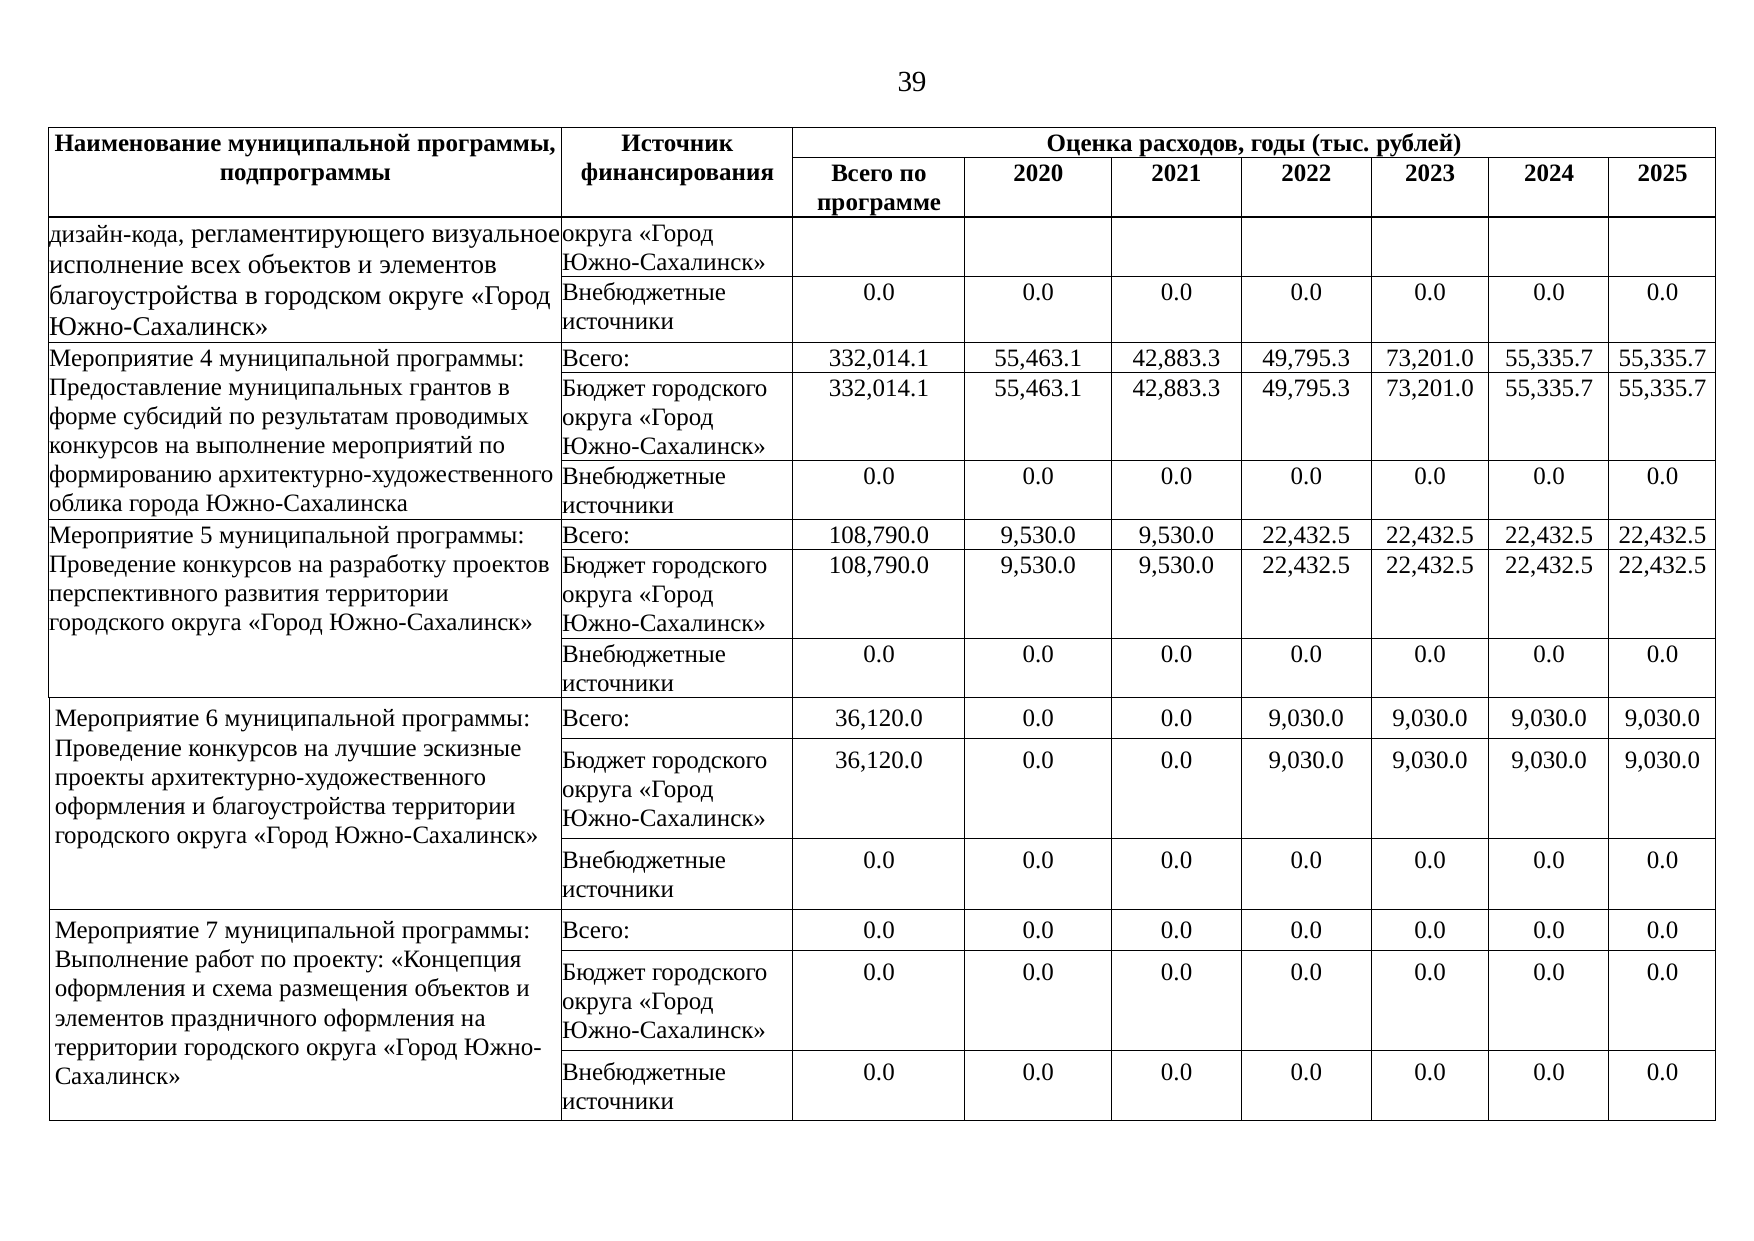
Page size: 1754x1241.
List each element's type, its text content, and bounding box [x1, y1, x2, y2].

table_header Наименование муниципальной программы, подпрограммы [49, 128, 561, 216]
table_cell Бюджет городского округа «Город Южно-Сахалинск» [562, 951, 792, 1050]
table_cell 0,0 [1242, 277, 1371, 342]
table_cell 0,0 [1242, 1051, 1371, 1120]
table_cell 22 432,5 [1372, 520, 1488, 549]
table_cell 9 030,0 [1372, 698, 1488, 738]
table_cell 0,0 [1609, 461, 1715, 519]
table_cell 9 030,0 [1242, 698, 1371, 738]
table_cell 0,0 [1242, 639, 1371, 697]
table_cell 0,0 [1242, 218, 1371, 276]
table_cell 0,0 [793, 461, 964, 519]
table_cell Всего: [562, 698, 792, 738]
table_cell Внебюджетные источники [562, 461, 792, 519]
table_cell 0,0 [965, 639, 1111, 697]
table_cell Внебюджетные источники [562, 839, 792, 908]
table_cell 9 530,0 [1112, 520, 1241, 549]
table_cell 0,0 [793, 277, 964, 342]
table_cell 73 201,0 [1372, 343, 1488, 372]
table_cell Всего по программе [793, 158, 964, 216]
table_cell 0,0 [965, 951, 1111, 1050]
table_cell 0,0 [1372, 218, 1488, 276]
table_cell 0,0 [1609, 639, 1715, 697]
table_cell 0,0 [1372, 461, 1488, 519]
table_cell Внебюджетные источники [562, 1051, 792, 1120]
table_cell 22 432,5 [1242, 550, 1371, 637]
table_cell 0,0 [1489, 461, 1608, 519]
table_cell 9 030,0 [1489, 739, 1608, 838]
table_cell Мероприятие 7 муниципальной программы: Выполнение работ по проекту: «Концепция оформления и схема размещения объектов и элементов праздничного оформления на территории городского округа «Город Южно-Сахалинск» [50, 910, 561, 1120]
table_cell 9 030,0 [1609, 739, 1715, 838]
table_cell 0,0 [1489, 839, 1608, 908]
table_cell 42 883,3 [1112, 373, 1241, 460]
table_cell Внебюджетные источники [562, 639, 792, 697]
table_cell 22 432,5 [1609, 520, 1715, 549]
table_cell Мероприятие 6 муниципальной программы: Проведение конкурсов на лучшие эскизные проекты архитектурно-художественного оформления и благоустройства территории городского округа «Город Южно-Сахалинск» [50, 698, 561, 908]
table_cell 49 795,3 [1242, 343, 1371, 372]
table_cell 0,0 [1242, 951, 1371, 1050]
table_cell 0,0 [1112, 839, 1241, 908]
table_cell 332 014,1 [793, 373, 964, 460]
table_cell 2023 [1372, 158, 1488, 216]
table_cell 55 335,7 [1609, 373, 1715, 460]
table_cell 0,0 [1489, 951, 1608, 1050]
table_cell 0,0 [1372, 839, 1488, 908]
table_cell 49 795,3 [1242, 373, 1371, 460]
table_cell Бюджет городского округа «Город Южно-Сахалинск» [562, 373, 792, 460]
table_cell Мероприятие 4 муниципальной программы: Предоставление муниципальных грантов в форме субсидий по результатам проводимых конкурсов на выполнение мероприятий по формированию архитектурно-художественного облика города Южно-Сахалинска [49, 343, 561, 519]
table_cell Всего: [562, 343, 792, 372]
table_cell 0,0 [1489, 639, 1608, 697]
table_cell 36 120,0 [793, 698, 964, 738]
table_cell 55 335,7 [1489, 373, 1608, 460]
table_cell 9 030,0 [1489, 698, 1608, 738]
table_cell 2020 [965, 158, 1111, 216]
table_cell 0,0 [965, 910, 1111, 950]
table_header Источник финансирования [562, 128, 792, 216]
table_cell 55 463,1 [965, 343, 1111, 372]
table_cell 0,0 [1372, 639, 1488, 697]
table_cell 0,0 [1609, 910, 1715, 950]
table_cell 0,0 [1372, 910, 1488, 950]
table_cell 2025 [1609, 158, 1715, 216]
table_cell 0,0 [1242, 839, 1371, 908]
table_cell 0,0 [1609, 1051, 1715, 1120]
table_cell 0,0 [1609, 839, 1715, 908]
table_cell 55 463,1 [965, 373, 1111, 460]
table_cell 9 030,0 [1372, 739, 1488, 838]
table_cell 22 432,5 [1372, 550, 1488, 637]
table_cell 2024 [1489, 158, 1608, 216]
table_cell 0,0 [793, 951, 964, 1050]
table_cell 9 530,0 [965, 520, 1111, 549]
table_cell 0,0 [1112, 951, 1241, 1050]
table_cell 0,0 [1609, 218, 1715, 276]
table_cell Бюджет городского округа «Город Южно-Сахалинск» [562, 550, 792, 637]
table_cell округа «Город Южно-Сахалинск» [562, 218, 792, 276]
table_cell 22 432,5 [1489, 520, 1608, 549]
table_cell 0,0 [1489, 910, 1608, 950]
table_cell 0,0 [1112, 698, 1241, 738]
table_cell Всего: [562, 520, 792, 549]
table_cell 0,0 [965, 1051, 1111, 1120]
table_cell 0,0 [793, 839, 964, 908]
table_cell Мероприятие 5 муниципальной программы: Проведение конкурсов на разработку проектов перспективного развития территории городского округа «Город Южно-Сахалинск» [49, 520, 561, 697]
table_cell 9 030,0 [1242, 739, 1371, 838]
table_cell 0,0 [965, 698, 1111, 738]
table_cell 55 335,7 [1489, 343, 1608, 372]
table_cell 9 530,0 [1112, 550, 1241, 637]
table_cell 0,0 [1372, 1051, 1488, 1120]
table_cell 108 790,0 [793, 550, 964, 637]
table_cell 0,0 [1112, 277, 1241, 342]
table_cell 0,0 [1489, 218, 1608, 276]
table_cell Бюджет городского округа «Город Южно-Сахалинск» [562, 739, 792, 838]
table_cell 108 790,0 [793, 520, 964, 549]
table_cell 22 432,5 [1489, 550, 1608, 637]
table_cell 0,0 [1372, 951, 1488, 1050]
table_cell 73 201,0 [1372, 373, 1488, 460]
table_cell 332 014,1 [793, 343, 964, 372]
table_cell 2021 [1112, 158, 1241, 216]
table_cell 22 432,5 [1609, 550, 1715, 637]
table_cell 2022 [1242, 158, 1371, 216]
table_cell 9 530,0 [965, 550, 1111, 637]
table_cell 0,0 [1372, 277, 1488, 342]
table_cell 0,0 [1112, 461, 1241, 519]
table_cell 0,0 [1242, 910, 1371, 950]
table_cell 0,0 [793, 639, 964, 697]
table_cell 22 432,5 [1242, 520, 1371, 549]
table_cell Всего: [562, 910, 792, 950]
table_cell 36 120,0 [793, 739, 964, 838]
table_cell 0,0 [793, 910, 964, 950]
table_cell дизайн-кода, регламентирующего визуальное исполнение всех объектов и элементов благоустройства в городском округе «Город Южно-Сахалинск» [49, 218, 561, 342]
table_cell 0,0 [1112, 910, 1241, 950]
table_cell 0,0 [965, 461, 1111, 519]
table_cell 9 030,0 [1609, 698, 1715, 738]
table_cell 0,0 [965, 839, 1111, 908]
table_cell 0,0 [1112, 218, 1241, 276]
table_cell 0,0 [965, 277, 1111, 342]
table_cell 0,0 [1489, 277, 1608, 342]
table_cell 0,0 [793, 1051, 964, 1120]
table_cell 0,0 [1112, 739, 1241, 838]
table_cell 0,0 [793, 218, 964, 276]
table_cell Внебюджетные источники [562, 277, 792, 342]
table_cell 0,0 [1242, 461, 1371, 519]
table_cell 0,0 [965, 739, 1111, 838]
table_cell 0,0 [1112, 639, 1241, 697]
table_cell 0,0 [965, 218, 1111, 276]
table_cell 0,0 [1609, 951, 1715, 1050]
table_cell 0,0 [1112, 1051, 1241, 1120]
table_cell 0,0 [1489, 1051, 1608, 1120]
table_header Оценка расходов, годы (тыс. рублей) [793, 128, 1715, 157]
table_cell 55 335,7 [1609, 343, 1715, 372]
table_cell 0,0 [1609, 277, 1715, 342]
table_cell 42 883,3 [1112, 343, 1241, 372]
